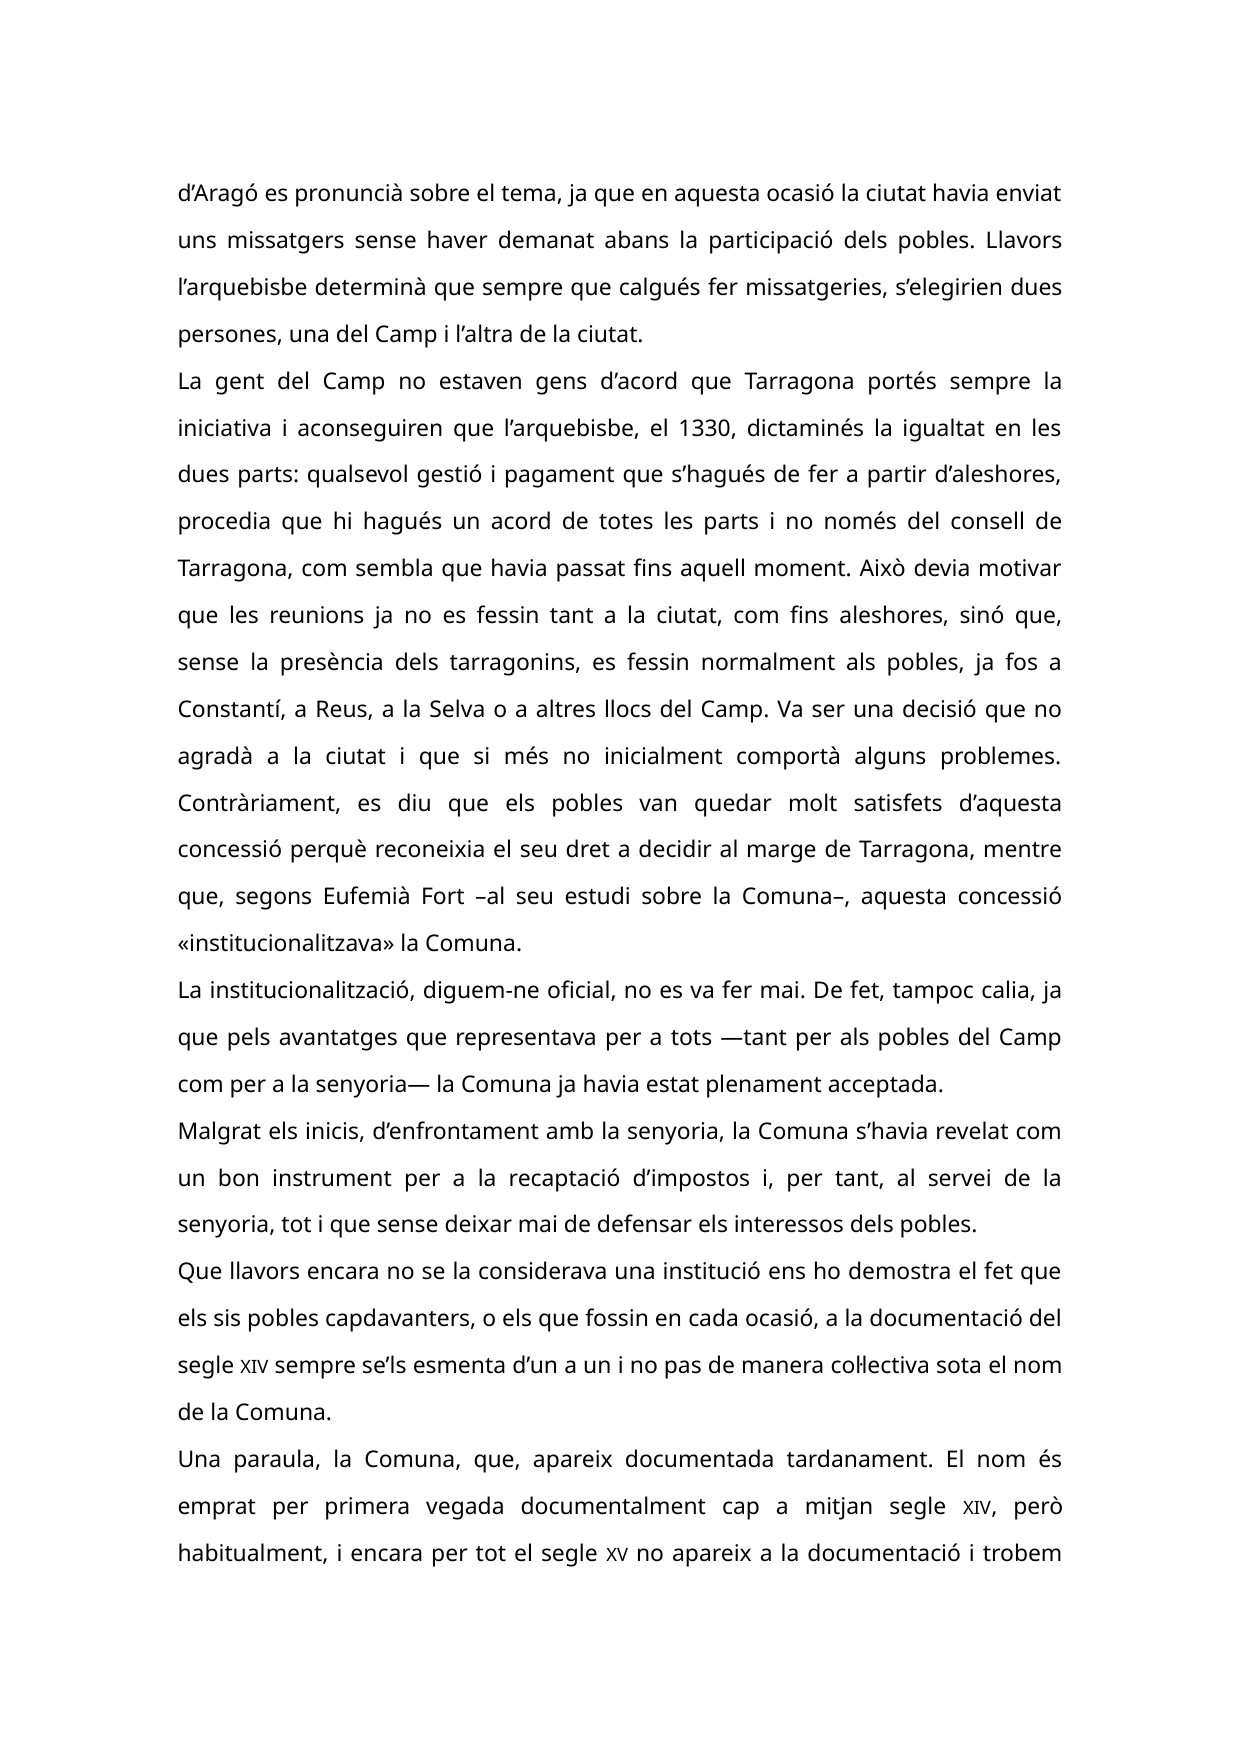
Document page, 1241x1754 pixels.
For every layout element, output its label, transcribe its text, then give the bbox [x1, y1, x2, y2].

text Una paraula, la Comuna, que, apareix documentada tardanament. El nom és emprat per primera vegada documentalment cap a mitjan segle xiv, però habitualment, i encara per tot el segle xv no apareix a la documentació i trobem [177, 1443, 1063, 1568]
text La gent del Camp no estaven gens d’acord que Tarragona portés sempre la iniciativa i aconseguiren que l’arquebisbe, el 1330, dictaminés la igualtat en les dues parts: qualsevol gestió i pagament que s’hagués de fer a partir d’aleshores, procedia que hi hagués un acord de totes les parts i no només del consell de Tarragona, com sembla que havia passat fins aquell moment. Això devia motivar que les reunions ja no es fessin tant a la ciutat, com fins aleshores, sinó que, sense la presència dels tarragonins, es fessin normalment als pobles, ja fos a Constantí, a Reus, a la Selva o a altres llocs del Camp. Va ser una decisió que no agradà a la ciutat i que si més no inicialment comportà alguns problemes. Contràriament, es diu que els pobles van quedar molt satisfets d’aquesta concessió perquè reconeixia el seu dret a decidir al marge de Tarragona, mentre que, segons Eufemià Fort –al seu estudi sobre la Comuna–, aquesta concessió «institucionalitzava» la Comuna. [177, 365, 1063, 958]
text La institucionalització, diguem-ne oficial, no es va fer mai. De fet, tampoc calia, ja que pels avantatges que representava per a tots —tant per als pobles del Camp com per a la senyoria— la Comuna ja havia estat plenament acceptada. [177, 974, 1063, 1099]
text Que llavors encara no se la considerava una institució ens ho demostra el fet que els sis pobles capdavanters, o els que fossin en cada ocasió, a la documentació del segle xiv sempre se’ls esmenta d’un a un i no pas de manera col·lectiva sota el nom de la Comuna. [177, 1255, 1063, 1427]
text Malgrat els inicis, d’enfrontament amb la senyoria, la Comuna s’havia revelat com un bon instrument per a la recaptació d’impostos i, per tant, al servei de la senyoria, tot i que sense deixar mai de defensar els interessos dels pobles. [177, 1115, 1063, 1240]
text d’Aragó es pronuncià sobre el tema, ja que en aquesta ocasió la ciutat havia enviat uns missatgers sense haver demanat abans la participació dels pobles. Llavors l’arquebisbe determinà que sempre que calgués fer missatgeries, s’elegirien dues persones, una del Camp i l’altra de la ciutat. [177, 177, 1063, 349]
